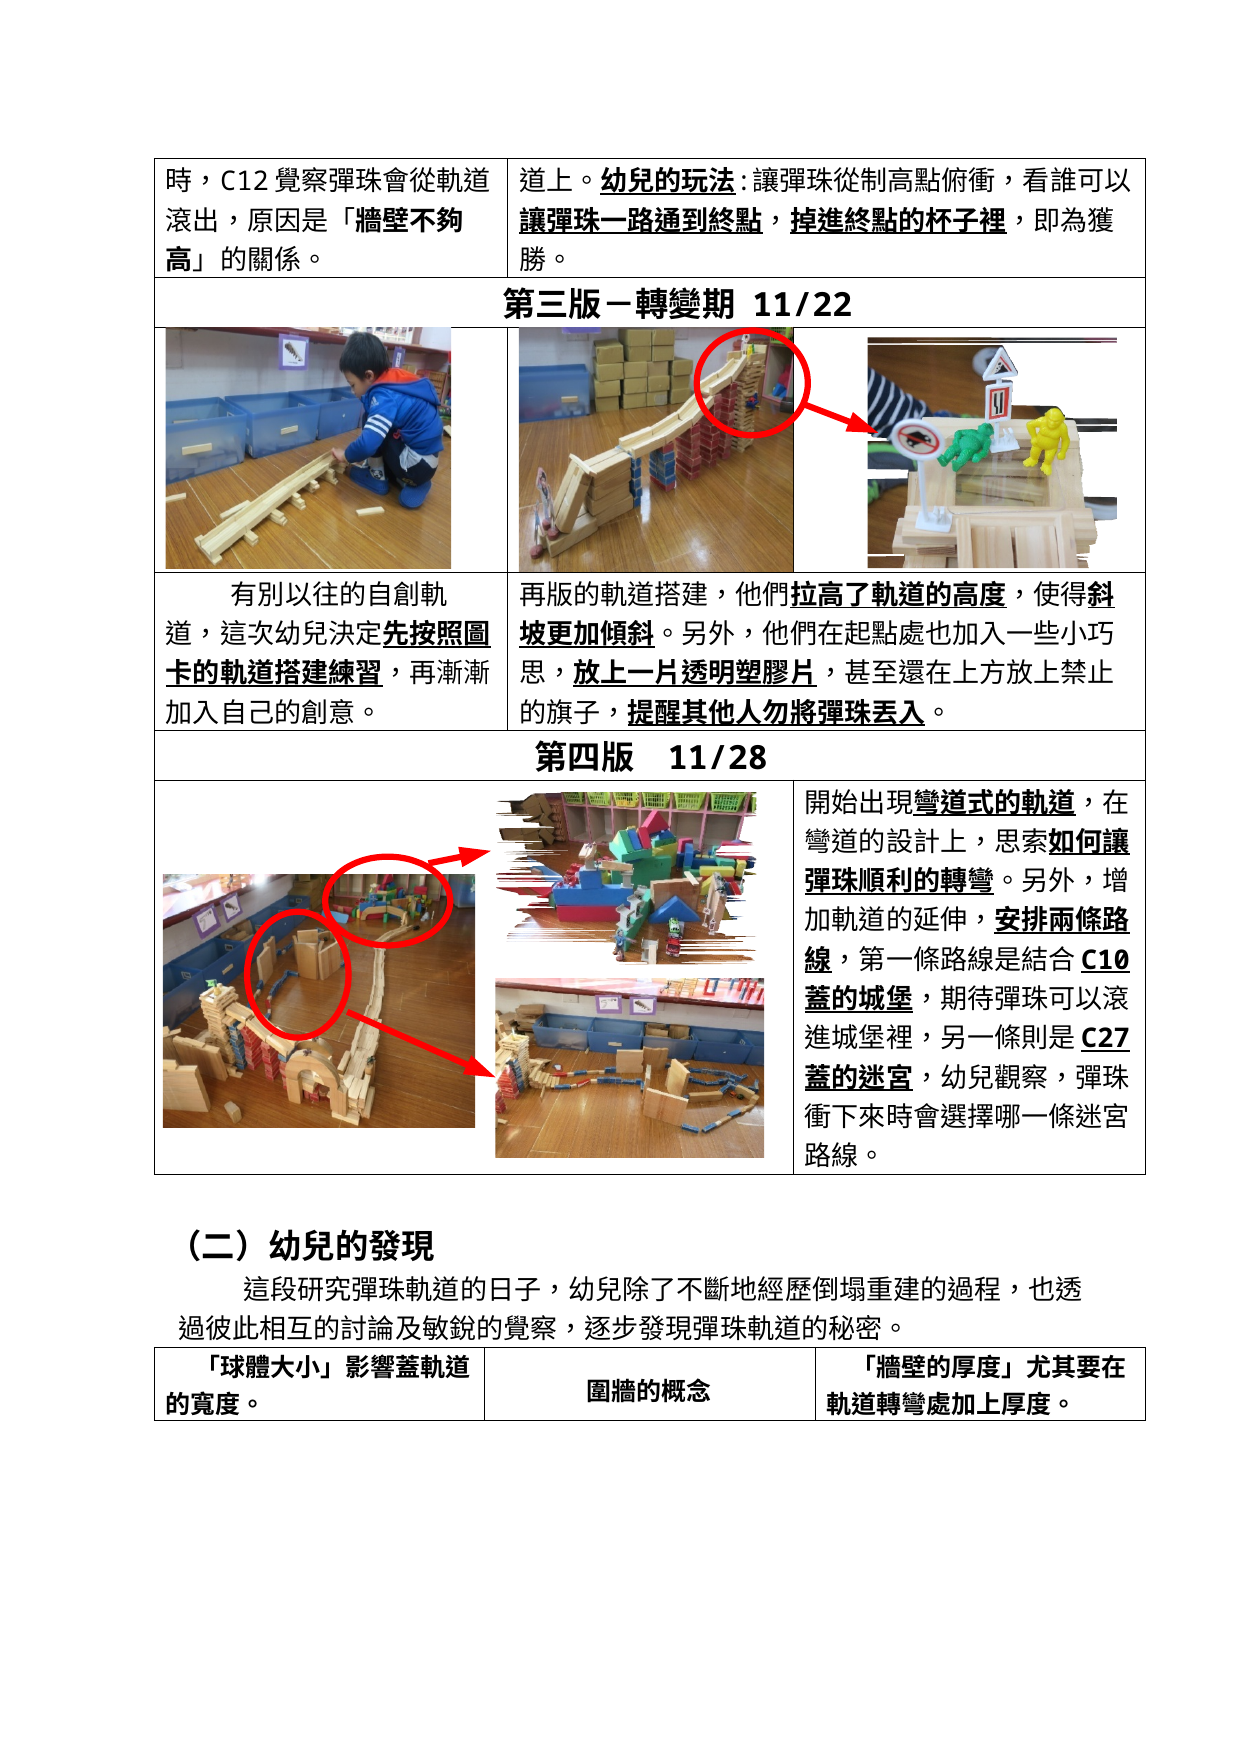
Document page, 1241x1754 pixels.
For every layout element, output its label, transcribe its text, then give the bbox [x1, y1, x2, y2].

table_header 「球體大小」影響蓋軌道的寬度。 [155, 1348, 484, 1420]
table_cell [508, 328, 518, 572]
table_cell [155, 328, 507, 572]
table_cell 有別以往的自創軌道，這次幼兒決定先按照圖卡的軌道搭建練習，再漸漸加入自己的創意。 [155, 573, 507, 730]
table_cell [794, 328, 1145, 572]
table_cell 道上。幼兒的玩法:讓彈珠從制高點俯衝，看誰可以讓彈珠一路通到終點，掉進終點的杯子裡，即為獲勝。 [508, 159, 1145, 277]
table_cell 再版的軌道搭建，他們拉高了軌道的高度，使得斜坡更加傾斜。另外，他們在起點處也加入一些小巧思，放上一片透明塑膠片，甚至還在上方放上禁止的旗子，提醒其他人勿將彈珠丟入。 [508, 573, 1145, 730]
table_cell [794, 355, 804, 411]
table_cell 第四版 11/28 [155, 731, 1145, 779]
text （二）幼兒的發現 [168, 1220, 1107, 1268]
text 這段研究彈珠軌道的日子，幼兒除了不斷地經歷倒塌重建的過程，也透過彼此相互的討論及敏銳的覺察，逐步發現彈珠軌道的秘密。 [178, 1268, 1107, 1347]
table_header 「牆壁的厚度」尤其要在軌道轉彎處加上厚度。 [816, 1348, 1145, 1420]
table_cell [155, 781, 793, 1173]
table_cell 開始出現彎道式的軌道，在彎道的設計上，思索如何讓彈珠順利的轉彎。另外，增加軌道的延伸，安排兩條路線，第一條路線是結合C10蓋的城堡，期待彈珠可以滾進城堡裡，另一條則是C27蓋的迷宮，幼兒觀察，彈珠衝下來時會選擇哪一條迷宮路線。 [794, 781, 1145, 1173]
table_cell 第三版－轉變期 11/22 [155, 278, 1145, 327]
table_header 圍牆的概念 [485, 1348, 815, 1420]
table_cell 時，C12覺察彈珠會從軌道滾出，原因是「牆壁不夠高」的關係。 [155, 159, 507, 277]
